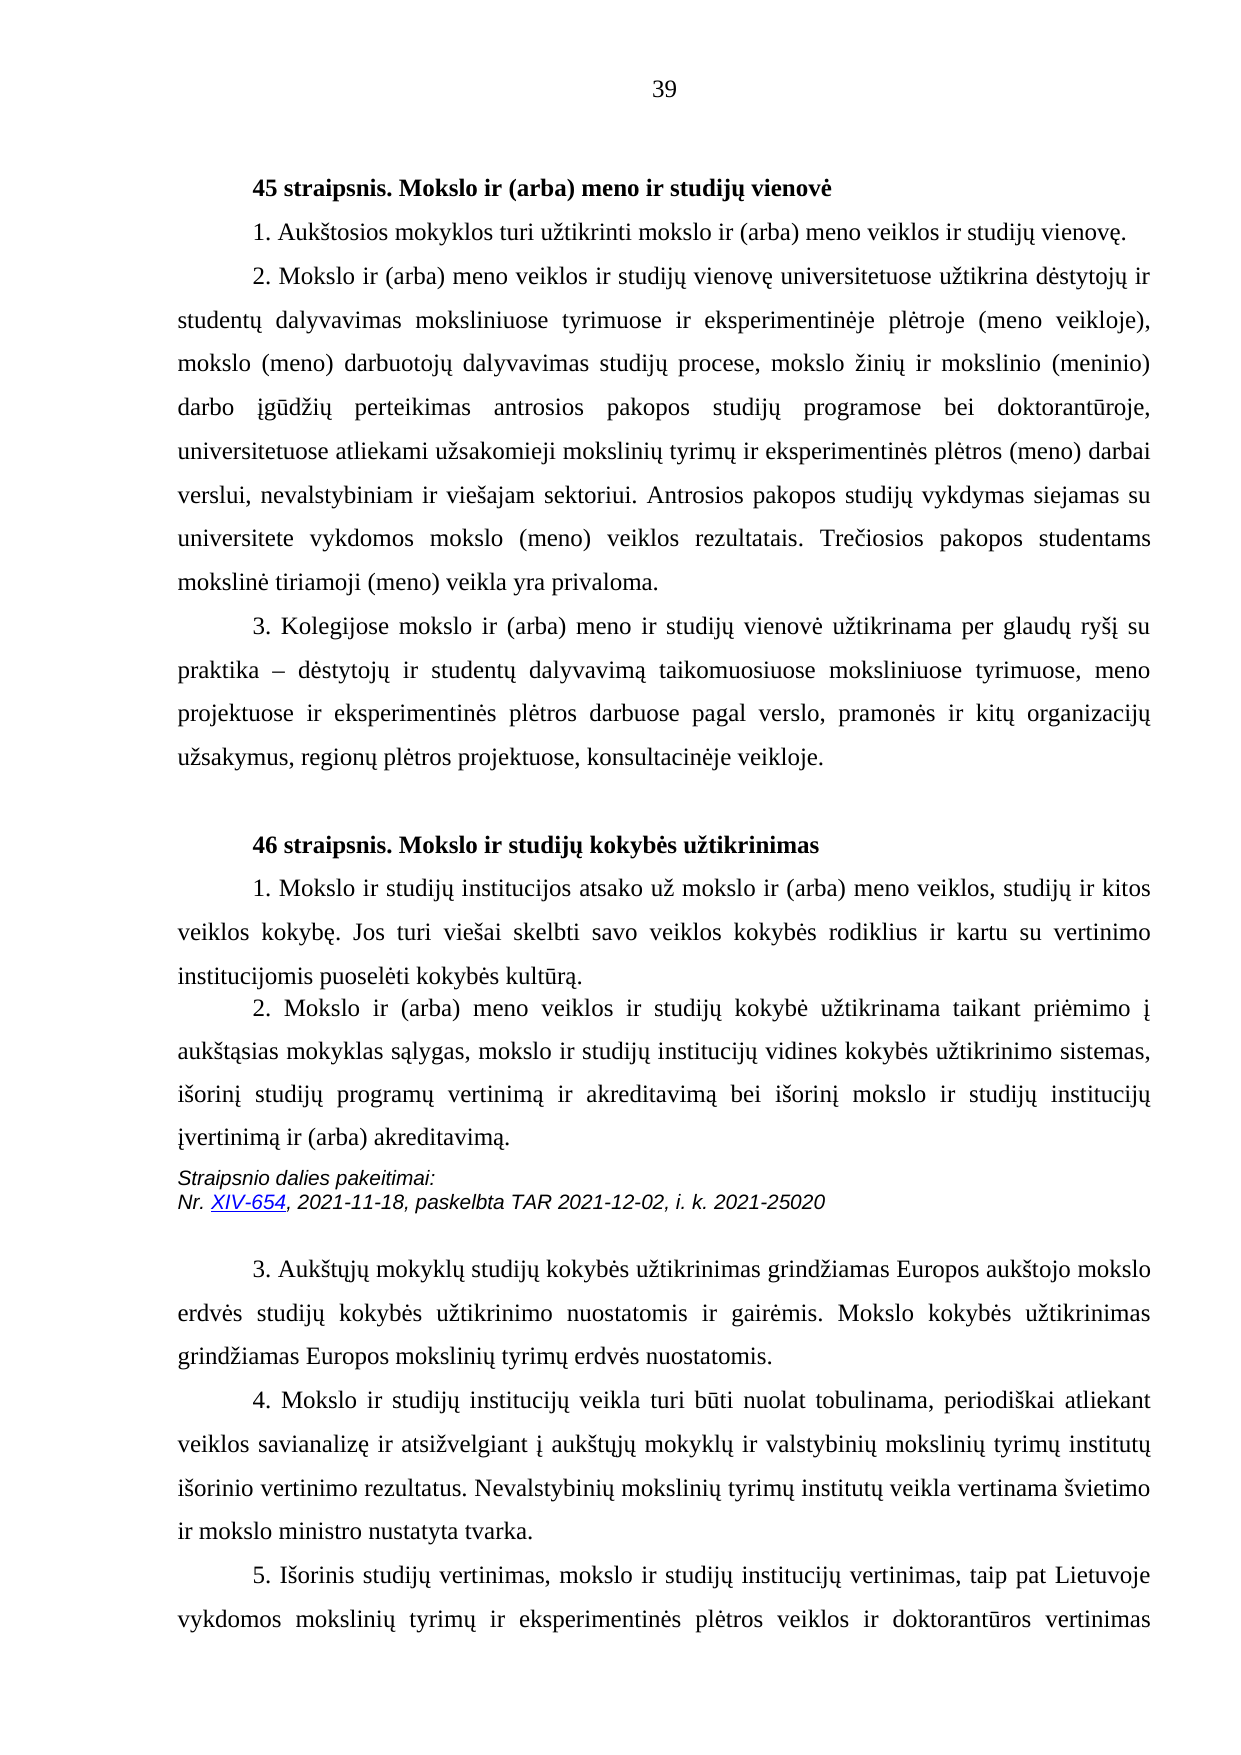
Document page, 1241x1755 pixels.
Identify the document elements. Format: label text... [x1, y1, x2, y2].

text 1. Mokslo ir studijų institucijos atsako už mokslo ir (arba) meno veiklos, studijų ir kitos veiklos kokybę. Jos turi viešai skelbti savo veiklos kokybės rodiklius ir kartu su vertinimo institucijomis puoselėti kokybės kultūrą. [177, 862, 1152, 993]
text Straipsnio dalies pakeitimai: [177, 1166, 1152, 1189]
text Nr. XIV-654, 2021-11-18, paskelbta TAR 2021-12-02, i. k. 2021-25020 [177, 1189, 1152, 1213]
text 2. Mokslo ir (arba) meno veiklos ir studijų vienovę universitetuose užtikrina dėstytojų ir studentų dalyvavimas moksliniuose tyrimuose ir eksperimentinėje plėtroje (meno veikloje), mokslo (meno) darbuotojų dalyvavimas studijų procese, mokslo žinių ir mokslinio (meninio) darbo įgūdžių perteikimas antrosios pakopos studijų programose bei doktorantūroje, universitetuose atliekami užsakomieji mokslinių tyrimų ir eksperimentinės plėtros (meno) darbai verslui, nevalstybiniam ir viešajam sektoriui. Antrosios pakopos studijų vykdymas siejamas su universitete vykdomos mokslo (meno) veiklos rezultatais. Trečiosios pakopos studentams mokslinė tiriamoji (meno) veikla yra privaloma. [177, 249, 1152, 599]
text 2. Mokslo ir (arba) meno veiklos ir studijų kokybė užtikrinama taikant priėmimo į aukštąsias mokyklas sąlygas, mokslo ir studijų institucijų vidines kokybės užtikrinimo sistemas, išorinį studijų programų vertinimą ir akreditavimą bei išorinį mokslo ir studijų institucijų įvertinimą ir (arba) akreditavimą. [177, 993, 1152, 1151]
text 46 straipsnis. Mokslo ir studijų kokybės užtikrinimas [177, 818, 1152, 862]
text 45 straipsnis. Mokslo ir (arba) meno ir studijų vienovė [177, 162, 1152, 206]
text 1. Aukštosios mokyklos turi užtikrinti mokslo ir (arba) meno veiklos ir studijų vienovę. [177, 206, 1152, 249]
text 3. Kolegijose mokslo ir (arba) meno ir studijų vienovė užtikrinama per glaudų ryšį su praktika – dėstytojų ir studentų dalyvavimą taikomuosiuose moksliniuose tyrimuose, meno projektuose ir eksperimentinės plėtros darbuose pagal verslo, pramonės ir kitų organizacijų užsakymus, regionų plėtros projektuose, konsultacinėje veikloje. [177, 599, 1152, 774]
text 3. Aukštųjų mokyklų studijų kokybės užtikrinimas grindžiamas Europos aukštojo mokslo erdvės studijų kokybės užtikrinimo nuostatomis ir gairėmis. Mokslo kokybės užtikrinimas grindžiamas Europos mokslinių tyrimų erdvės nuostatomis. [177, 1242, 1152, 1373]
text 5. Išorinis studijų vertinimas, mokslo ir studijų institucijų vertinimas, taip pat Lietuvoje vykdomos mokslinių tyrimų ir eksperimentinės plėtros veiklos ir doktorantūros vertinimas [177, 1548, 1152, 1636]
text 4. Mokslo ir studijų institucijų veikla turi būti nuolat tobulinama, periodiškai atliekant veiklos savianalizę ir atsižvelgiant į aukštųjų mokyklų ir valstybinių mokslinių tyrimų institutų išorinio vertinimo rezultatus. Nevalstybinių mokslinių tyrimų institutų veikla vertinama švietimo ir mokslo ministro nustatyta tvarka. [177, 1373, 1152, 1548]
